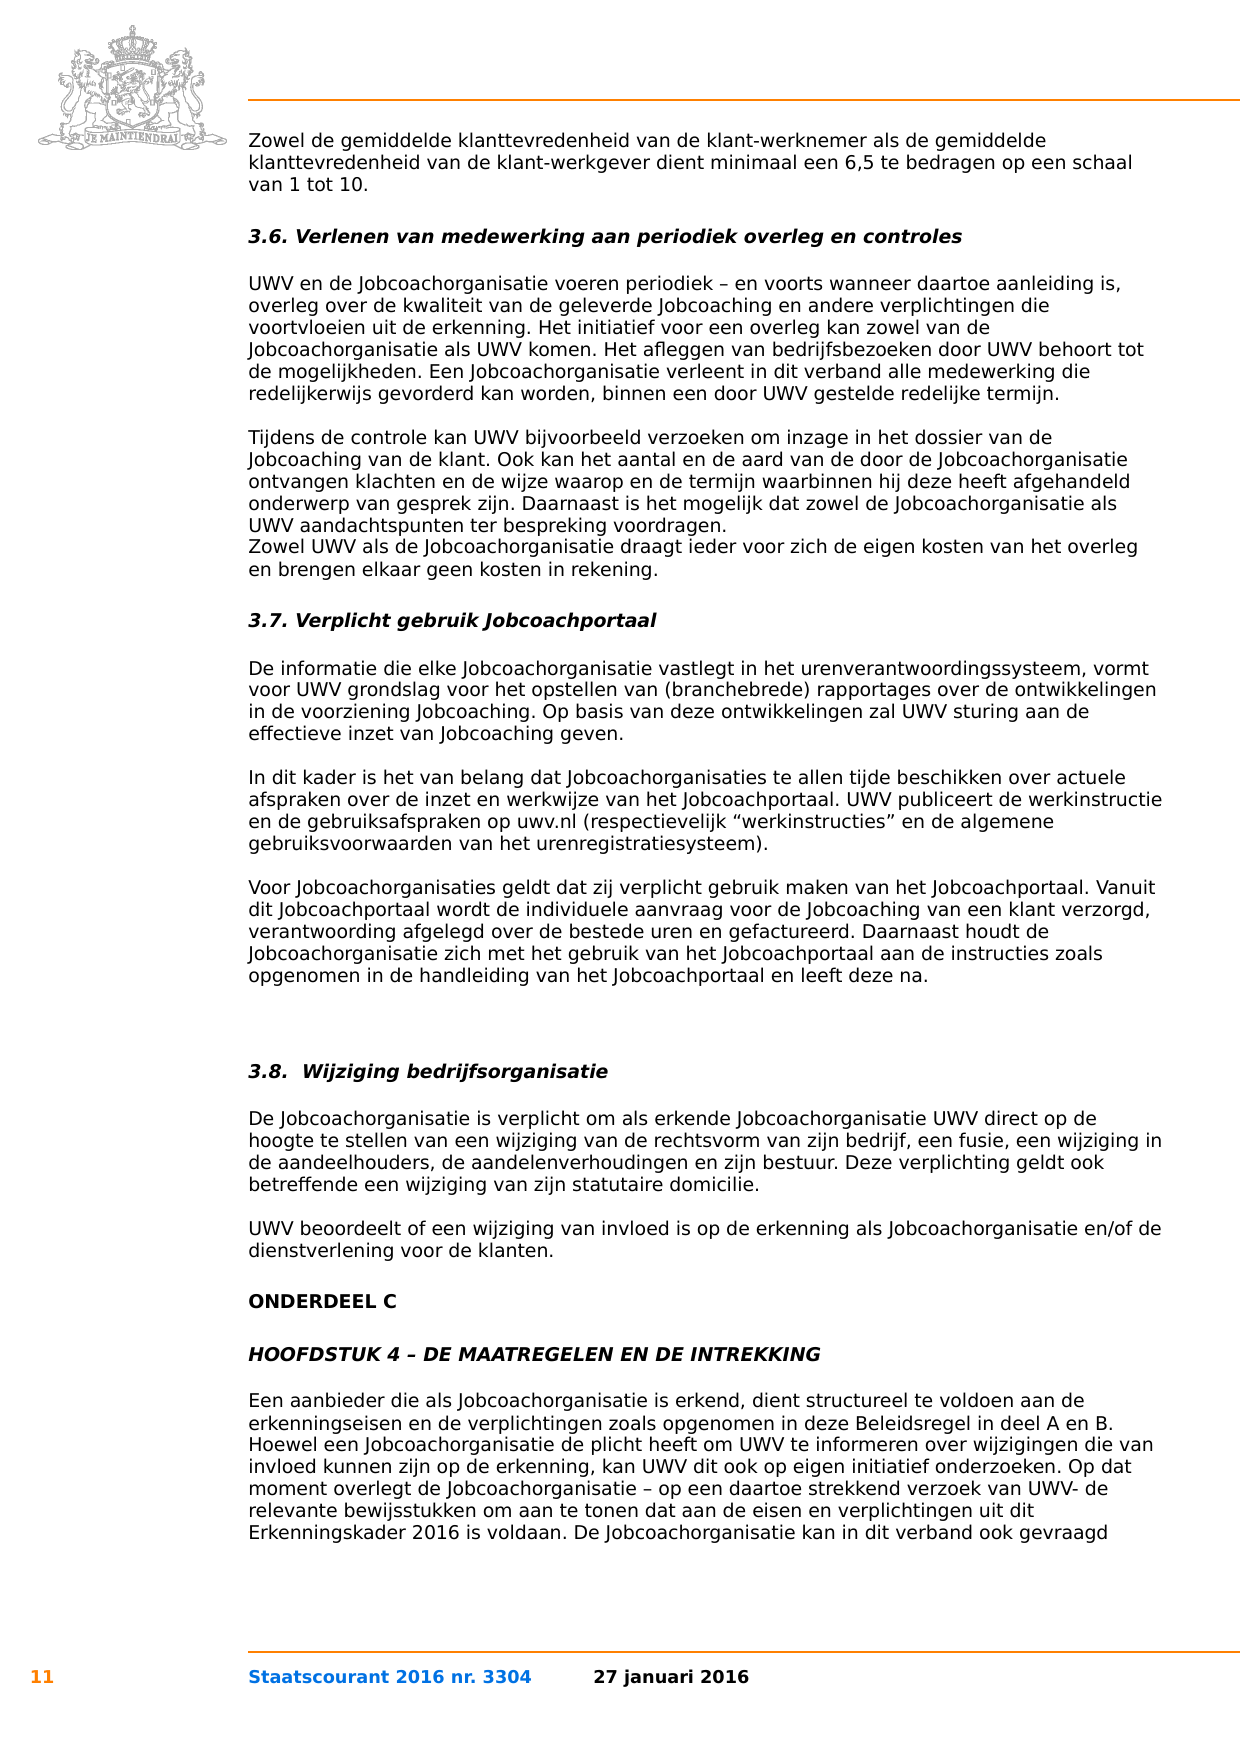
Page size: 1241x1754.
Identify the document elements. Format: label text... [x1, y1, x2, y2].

subtitle 3.7. Verplicht gebruik Jobcoachportaal [248, 610, 1163, 632]
text Een aanbieder die als Jobcoachorganisatie is erkend, dient structureel te voldoen aan de erkenningseisen en de verplichtingen zoals opgenomen in deze Beleidsregel in deel A en B. Hoewel een Jobcoachorganisatie de plicht heeft om UWV te informeren over wijzigingen die van invloed kunnen zijn op de erkenning, kan UWV dit ook op eigen initiatief onderzoeken. Op dat moment overlegt de Jobcoachorganisatie – op een daartoe strekkend verzoek van UWV- de relevante bewijsstukken om aan te tonen dat aan de eisen en verplichtingen uit dit Erkenningskader 2016 is voldaan. De Jobcoachorganisatie kan in dit verband ook gevraagd [248, 1390, 1163, 1544]
subtitle 3.6. Verlenen van medewerking aan periodiek overleg en controles [248, 226, 1163, 248]
text UWV beoordeelt of een wijziging van invloed is op de erkenning als Jobcoachorganisatie en/of de dienstverlening voor de klanten. [248, 1217, 1163, 1261]
text Voor Jobcoachorganisaties geldt dat zij verplicht gebruik maken van het Jobcoachportaal. Vanuit dit Jobcoachportaal wordt de individuele aanvraag voor de Jobcoaching van een klant verzorgd, verantwoording afgelegd over de bestede uren en gefactureerd. Daarnaast houdt de Jobcoachorganisatie zich met het gebruik van het Jobcoachportaal aan de instructies zoals opgenomen in de handleiding van het Jobcoachportaal en leeft deze na. [248, 877, 1163, 987]
subtitle 3.8. Wijziging bedrijfsorganisatie [248, 1061, 1163, 1083]
text De Jobcoachorganisatie is verplicht om als erkende Jobcoachorganisatie UWV direct op de hoogte te stellen van een wijziging van de rechtsvorm van zijn bedrijf, een fusie, een wijziging in de aandeelhouders, de aandelenverhoudingen en zijn bestuur. Deze verplichting geldt ook betreffende een wijziging van zijn statutaire domicilie. [248, 1108, 1163, 1196]
text UWV en de Jobcoachorganisatie voeren periodiek – en voorts wanneer daartoe aanleiding is, overleg over de kwaliteit van de geleverde Jobcoaching en andere verplichtingen die voortvloeien uit de erkenning. Het initiatief voor een overleg kan zowel van de Jobcoachorganisatie als UWV komen. Het afleggen van bedrijfsbezoeken door UWV behoort tot de mogelijkheden. Een Jobcoachorganisatie verleent in dit verband alle medewerking die redelijkerwijs gevorderd kan worden, binnen een door UWV gestelde redelijke termijn. [248, 273, 1163, 405]
picture [38, 25, 227, 150]
subtitle ONDERDEEL C [248, 1291, 1163, 1313]
text De informatie die elke Jobcoachorganisatie vastlegt in het urenverantwoordingssysteem, vormt voor UWV grondslag voor het opstellen van (branchebrede) rapportages over de ontwikkelingen in de voorziening Jobcoaching. Op basis van deze ontwikkelingen zal UWV sturing aan de effectieve inzet van Jobcoaching geven. [248, 657, 1163, 745]
text Zowel de gemiddelde klanttevredenheid van de klant-werknemer als de gemiddelde klanttevredenheid van de klant-werkgever dient minimaal een 6,5 te bedragen op een schaal van 1 tot 10. [248, 130, 1163, 196]
text In dit kader is het van belang dat Jobcoachorganisaties te allen tijde beschikken over actuele afspraken over de inzet en werkwijze van het Jobcoachportaal. UWV publiceert de werkinstructie en de gebruiksafspraken op uwv.nl (respectievelijk “werkinstructies” en de algemene gebruiksvoorwaarden van het urenregistratiesysteem). [248, 767, 1163, 855]
text Zowel UWV als de Jobcoachorganisatie draagt ieder voor zich de eigen kosten van het overleg en brengen elkaar geen kosten in rekening. [248, 536, 1163, 580]
subtitle HOOFDSTUK 4 – DE MAATREGELEN EN DE INTREKKING [248, 1343, 1163, 1365]
text Tijdens de controle kan UWV bijvoorbeeld verzoeken om inzage in het dossier van de Jobcoaching van de klant. Ook kan het aantal en de aard van de door de Jobcoachorganisatie ontvangen klachten en de wijze waarop en de termijn waarbinnen hij deze heeft afgehandeld onderwerp van gesprek zijn. Daarnaast is het mogelijk dat zowel de Jobcoachorganisatie als UWV aandachtspunten ter bespreking voordragen. [248, 427, 1163, 536]
